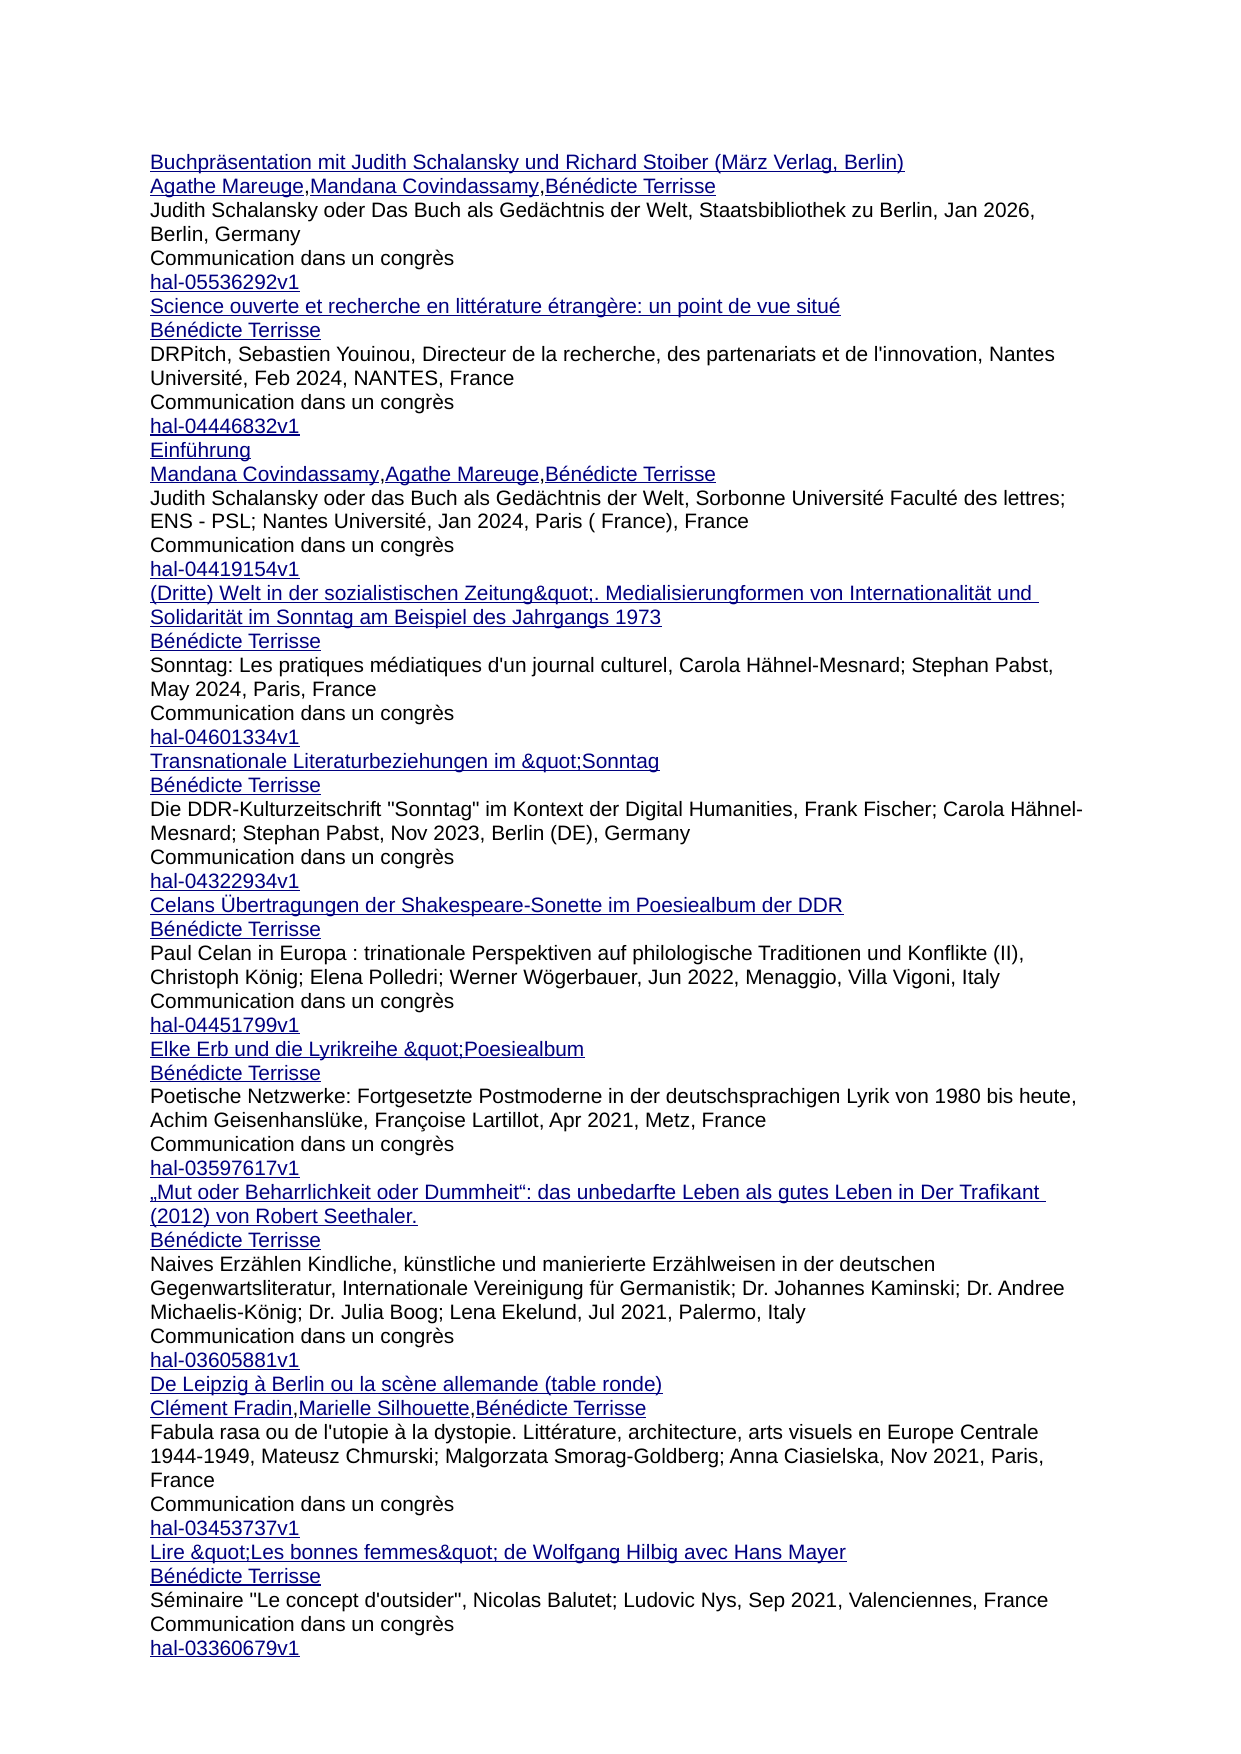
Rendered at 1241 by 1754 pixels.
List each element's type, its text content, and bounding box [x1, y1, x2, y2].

table_cell Science ouverte et recherche en littérature étrangère: un point de vue situé Bénédicte Terrisse DRPitch, Sebastien Youinou, Directeur de la recherche, des partenariats et de l'innovation, Nantes Université, Feb 2024, NANTES, France Communication dans un congrès hal-04446832v1 [150, 294, 1090, 437]
table_cell (Dritte) Welt in der sozialistischen Zeitung&quot;. Medialisierungformen von Internationalität und Solidarität im Sonntag am Beispiel des Jahrgangs 1973 Bénédicte Terrisse Sonntag: Les pratiques médiatiques d'un journal culturel, Carola Hähnel-Mesnard; Stephan Pabst, May 2024, Paris, France Communication dans un congrès hal-04601334v1 [150, 581, 1090, 749]
table_cell Lire &quot;Les bonnes femmes&quot; de Wolfgang Hilbig avec Hans Mayer Bénédicte Terrisse Séminaire "Le concept d'outsider", Nicolas Balutet; Ludovic Nys, Sep 2021, Valenciennes, France Communication dans un congrès hal-03360679v1 [150, 1540, 1090, 1659]
table_cell De Leipzig à Berlin ou la scène allemande (table ronde) Clément Fradin,Marielle Silhouette,Bénédicte Terrisse Fabula rasa ou de l'utopie à la dystopie. Littérature, architecture, arts visuels en Europe Centrale 1944-1949, Mateusz Chmurski; Malgorzata Smorag-Goldberg; Anna Ciasielska, Nov 2021, Paris, France Communication dans un congrès hal-03453737v1 [150, 1372, 1090, 1539]
table_header Buchpräsentation mit Judith Schalansky und Richard Stoiber (März Verlag, Berlin) Agathe Mareuge,Mandana Covindassamy,Bénédicte Terrisse Judith Schalansky oder Das Buch als Gedächtnis der Welt, Staatsbibliothek zu Berlin, Jan 2026, Berlin, Germany Communication dans un congrès hal-05536292v1 [150, 150, 1090, 294]
table_cell Celans Übertragungen der Shakespeare-Sonette im Poesiealbum der DDR Bénédicte Terrisse Paul Celan in Europa : trinationale Perspektiven auf philologische Traditionen und Konflikte (II), Christoph König; Elena Polledri; Werner Wögerbauer, Jun 2022, Menaggio, Villa Vigoni, Italy Communication dans un congrès hal-04451799v1 [150, 893, 1090, 1036]
table_cell Elke Erb und die Lyrikreihe &quot;Poesiealbum Bénédicte Terrisse Poetische Netzwerke: Fortgesetzte Postmoderne in der deutschsprachigen Lyrik von 1980 bis heute, Achim Geisenhanslüke, Françoise Lartillot, Apr 2021, Metz, France Communication dans un congrès hal-03597617v1 [150, 1036, 1090, 1180]
table_cell „Mut oder Beharrlichkeit oder Dummheit“: das unbedarfte Leben als gutes Leben in Der Trafikant (2012) von Robert Seethaler. Bénédicte Terrisse Naives Erzählen Kindliche, künstliche und manierierte Erzählweisen in der deutschen Gegenwartsliteratur, Internationale Vereinigung für Germanistik; Dr. Johannes Kaminski; Dr. Andree Michaelis-König; Dr. Julia Boog; Lena Ekelund, Jul 2021, Palermo, Italy Communication dans un congrès hal-03605881v1 [150, 1180, 1090, 1372]
table_cell Einführung Mandana Covindassamy,Agathe Mareuge,Bénédicte Terrisse Judith Schalansky oder das Buch als Gedächtnis der Welt, Sorbonne Université Faculté des lettres; ENS - PSL; Nantes Université, Jan 2024, Paris ( France), France Communication dans un congrès hal-04419154v1 [150, 438, 1090, 581]
table_cell Transnationale Literaturbeziehungen im &quot;Sonntag Bénédicte Terrisse Die DDR-Kulturzeitschrift "Sonntag" im Kontext der Digital Humanities, Frank Fischer; Carola Hähnel-Mesnard; Stephan Pabst, Nov 2023, Berlin (DE), Germany Communication dans un congrès hal-04322934v1 [150, 749, 1090, 893]
